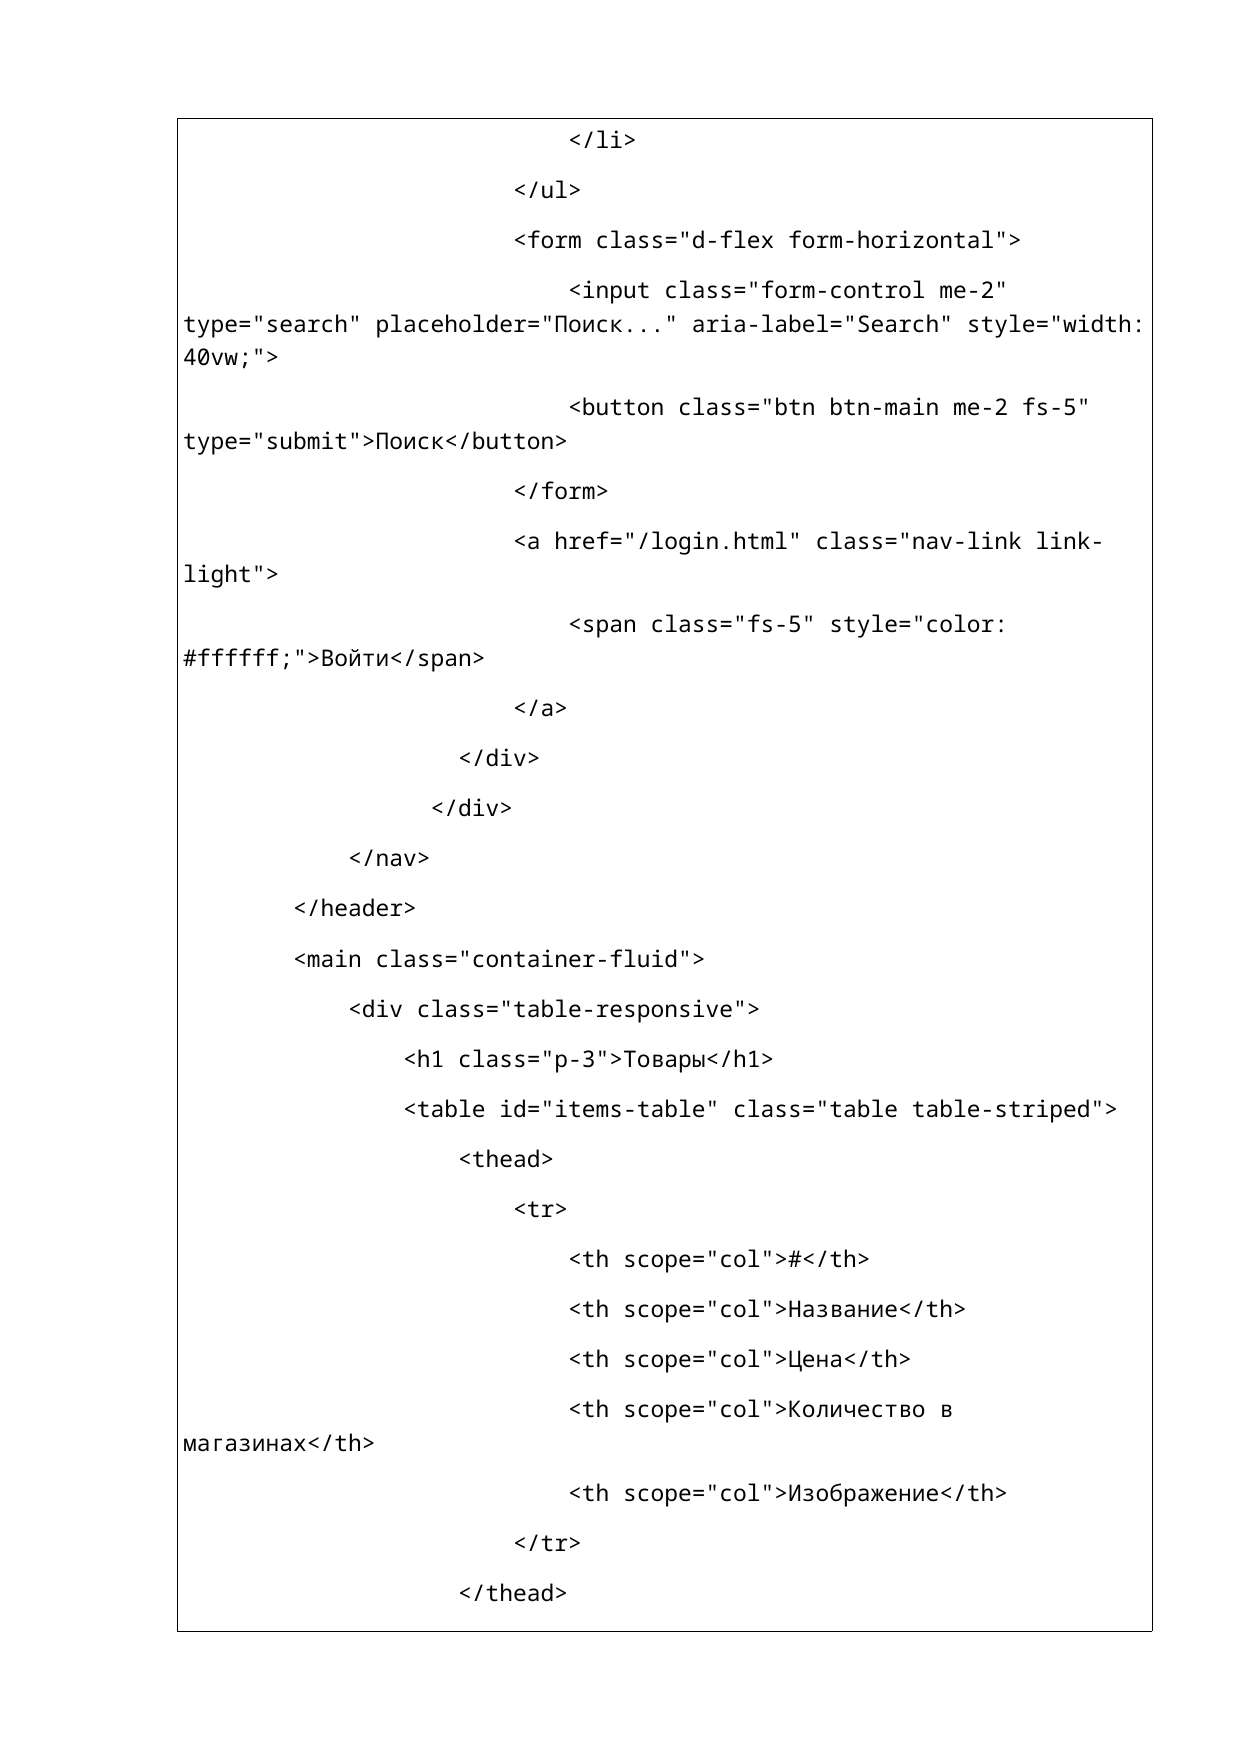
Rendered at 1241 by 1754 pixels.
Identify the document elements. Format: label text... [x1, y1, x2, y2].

table_header </li> </ul> <form class="d-flex form-horizontal"> <input class="form-control me-2" type="search" placeholder="Поиск..." aria-label="Search" style="width: 40vw;"> <button class="btn btn-main me-2 fs-5" type="submit">Поиск</button> </form> <a href="/login.html" class="nav-link link-light"> <span class="fs-5" style="color: #ffffff;">Войти</span> </a> </div> </div> </nav> </header> <main class="container-fluid"> <div class="table-responsive"> <h1 class="p-3">Товары</h1> <table id="items-table" class="table table-striped"> <thead> <tr> <th scope="col">#</th> <th scope="col">Название</th> <th scope="col">Цена</th> <th scope="col">Количество в магазинах</th> <th scope="col">Изображение</th> </tr> </thead> [178, 119, 1152, 1631]
